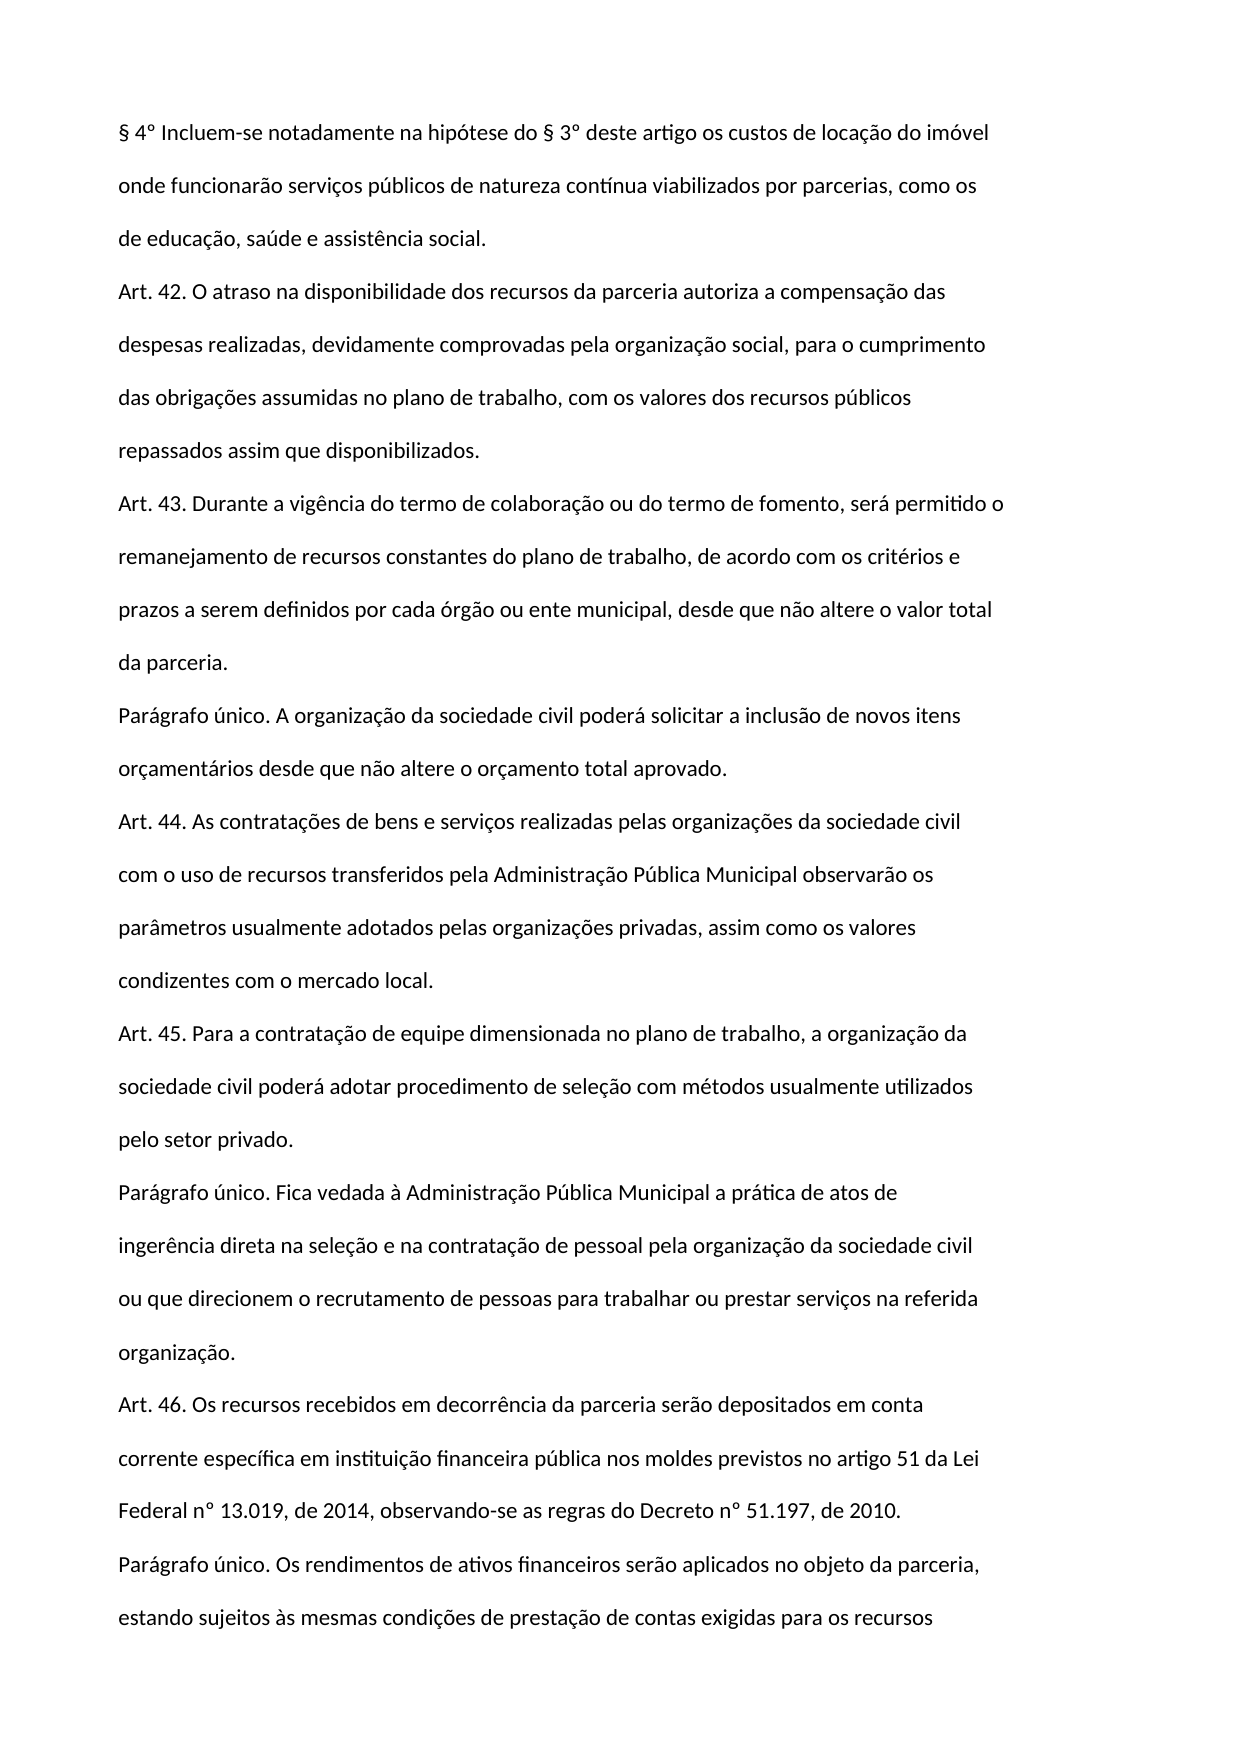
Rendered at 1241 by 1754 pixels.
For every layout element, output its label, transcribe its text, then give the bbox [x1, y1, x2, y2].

text onde funcionarão serviços públicos de natureza contínua viabilizados por parcerias, como os [118, 171, 1122, 199]
text Federal nº 13.019, de 2014, observando-se as regras do Decreto nº 51.197, de 2010. [118, 1497, 1122, 1525]
text organização. [118, 1338, 1122, 1366]
text de educação, saúde e assistência social. [118, 224, 1122, 252]
text das obrigações assumidas no plano de trabalho, com os valores dos recursos públicos [118, 383, 1122, 411]
text pelo setor privado. [118, 1126, 1122, 1153]
text prazos a serem definidos por cada órgão ou ente municipal, desde que não altere o valor total [118, 595, 1122, 623]
text condizentes com o mercado local. [118, 966, 1122, 994]
text Parágrafo único. Os rendimentos de ativos financeiros serão aplicados no objeto da parceria, [118, 1550, 1122, 1578]
text Art. 44. As contratações de bens e serviços realizadas pelas organizações da sociedade civil [118, 807, 1122, 835]
text ou que direcionem o recrutamento de pessoas para trabalhar ou prestar serviços na referida [118, 1284, 1122, 1313]
text corrente específica em instituição financeira pública nos moldes previstos no artigo 51 da Lei [118, 1444, 1122, 1472]
text Parágrafo único. A organização da sociedade civil poderá solicitar a inclusão de novos itens [118, 701, 1122, 729]
text Parágrafo único. Fica vedada à Administração Pública Municipal a prática de atos de [118, 1178, 1122, 1207]
text Art. 42. O atraso na disponibilidade dos recursos da parceria autoriza a compensação das [118, 277, 1122, 305]
text sociedade civil poderá adotar procedimento de seleção com métodos usualmente utilizados [118, 1072, 1122, 1101]
text Art. 45. Para a contratação de equipe dimensionada no plano de trabalho, a organização da [118, 1019, 1122, 1047]
text remanejamento de recursos constantes do plano de trabalho, de acordo com os critérios e [118, 542, 1122, 570]
text despesas realizadas, devidamente comprovadas pela organização social, para o cumprimento [118, 330, 1122, 358]
text estando sujeitos às mesmas condições de prestação de contas exigidas para os recursos [118, 1603, 1122, 1631]
text Art. 43. Durante a vigência do termo de colaboração ou do termo de fomento, será permitido o [118, 489, 1122, 517]
text repassados assim que disponibilizados. [118, 436, 1122, 464]
text com o uso de recursos transferidos pela Administração Pública Municipal observarão os [118, 860, 1122, 888]
text da parceria. [118, 648, 1122, 676]
text orçamentários desde que não altere o orçamento total aprovado. [118, 754, 1122, 782]
text ingerência direta na seleção e na contratação de pessoal pela organização da sociedade civil [118, 1232, 1122, 1259]
text parâmetros usualmente adotados pelas organizações privadas, assim como os valores [118, 913, 1122, 941]
text § 4º Incluem-se notadamente na hipótese do § 3º deste artigo os custos de locação do imóvel [118, 118, 1122, 146]
text Art. 46. Os recursos recebidos em decorrência da parceria serão depositados em conta [118, 1391, 1122, 1419]
